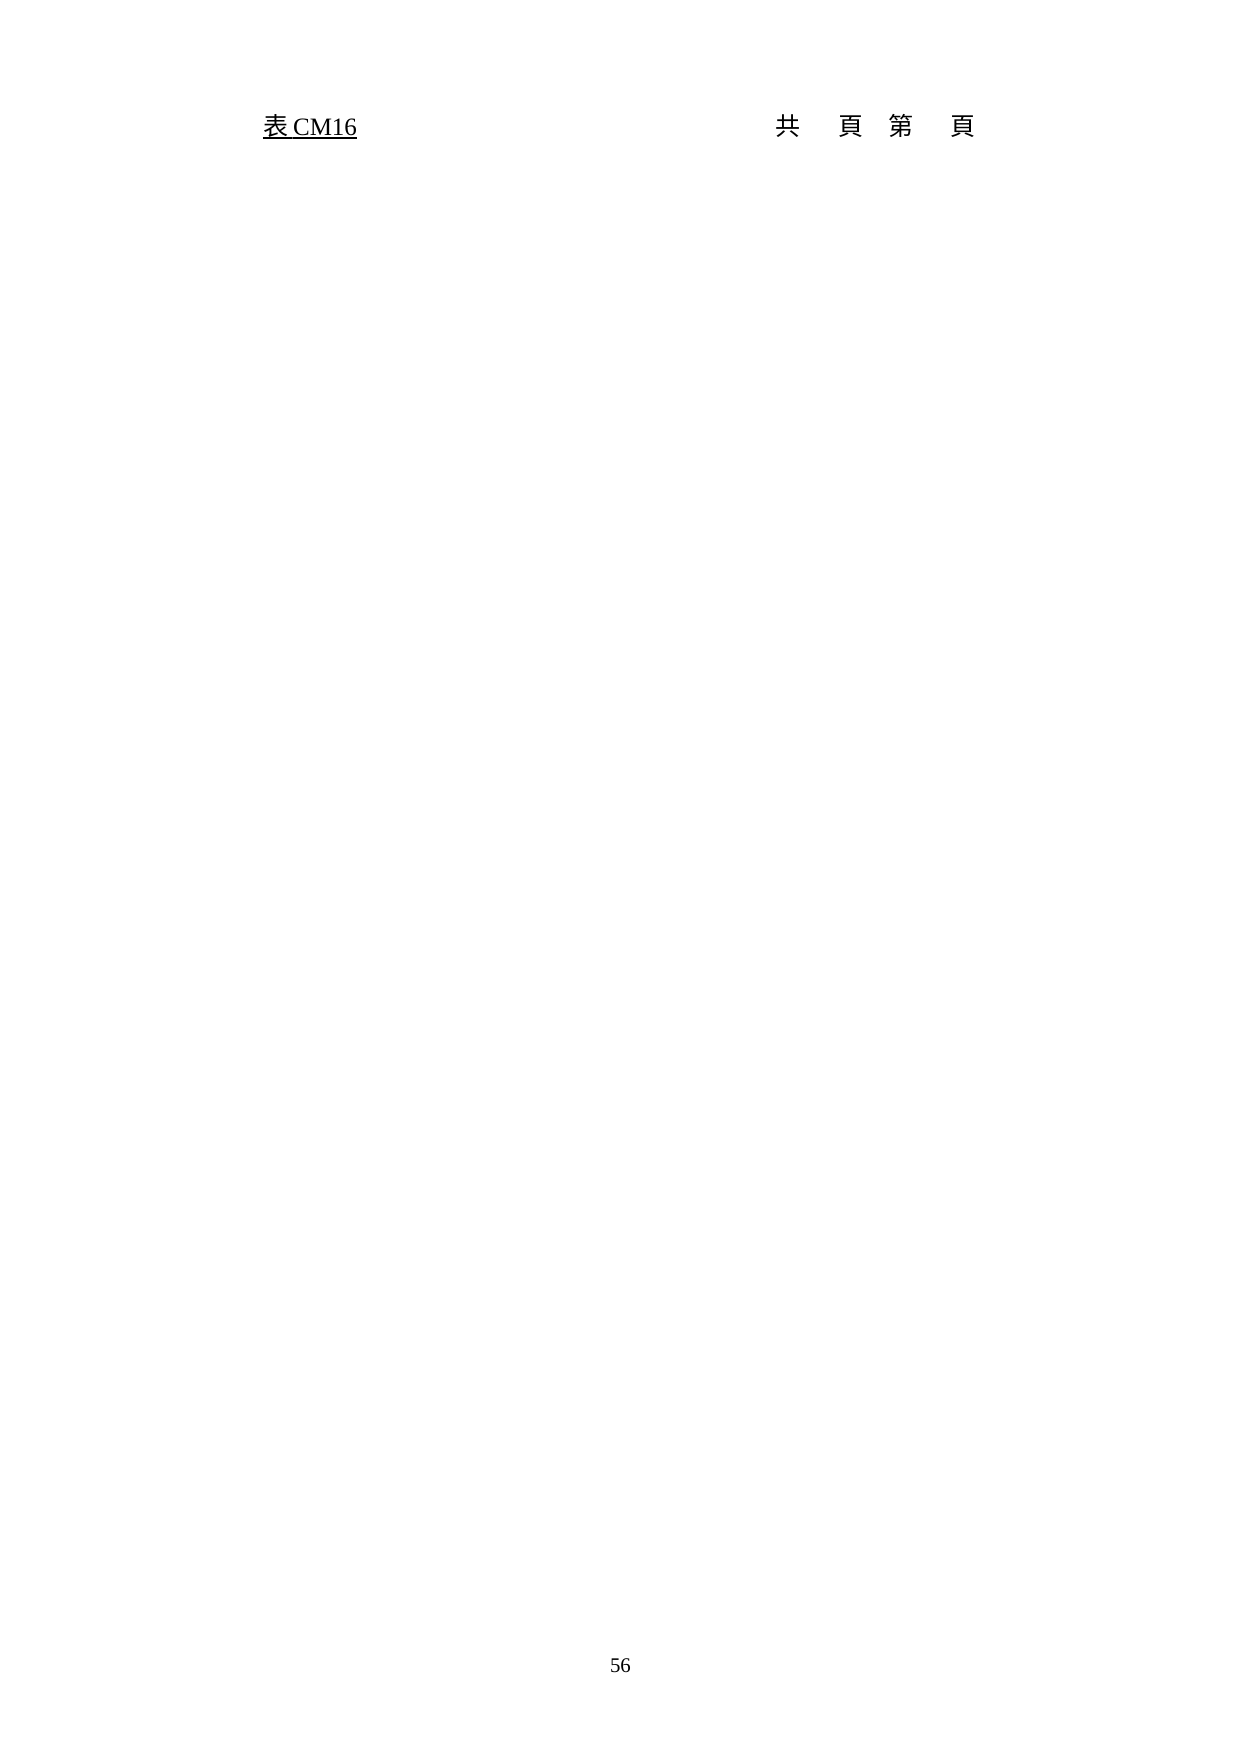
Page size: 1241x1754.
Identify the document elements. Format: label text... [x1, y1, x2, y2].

text 表CM16 共 頁 第 頁 [52, 83, 1186, 145]
